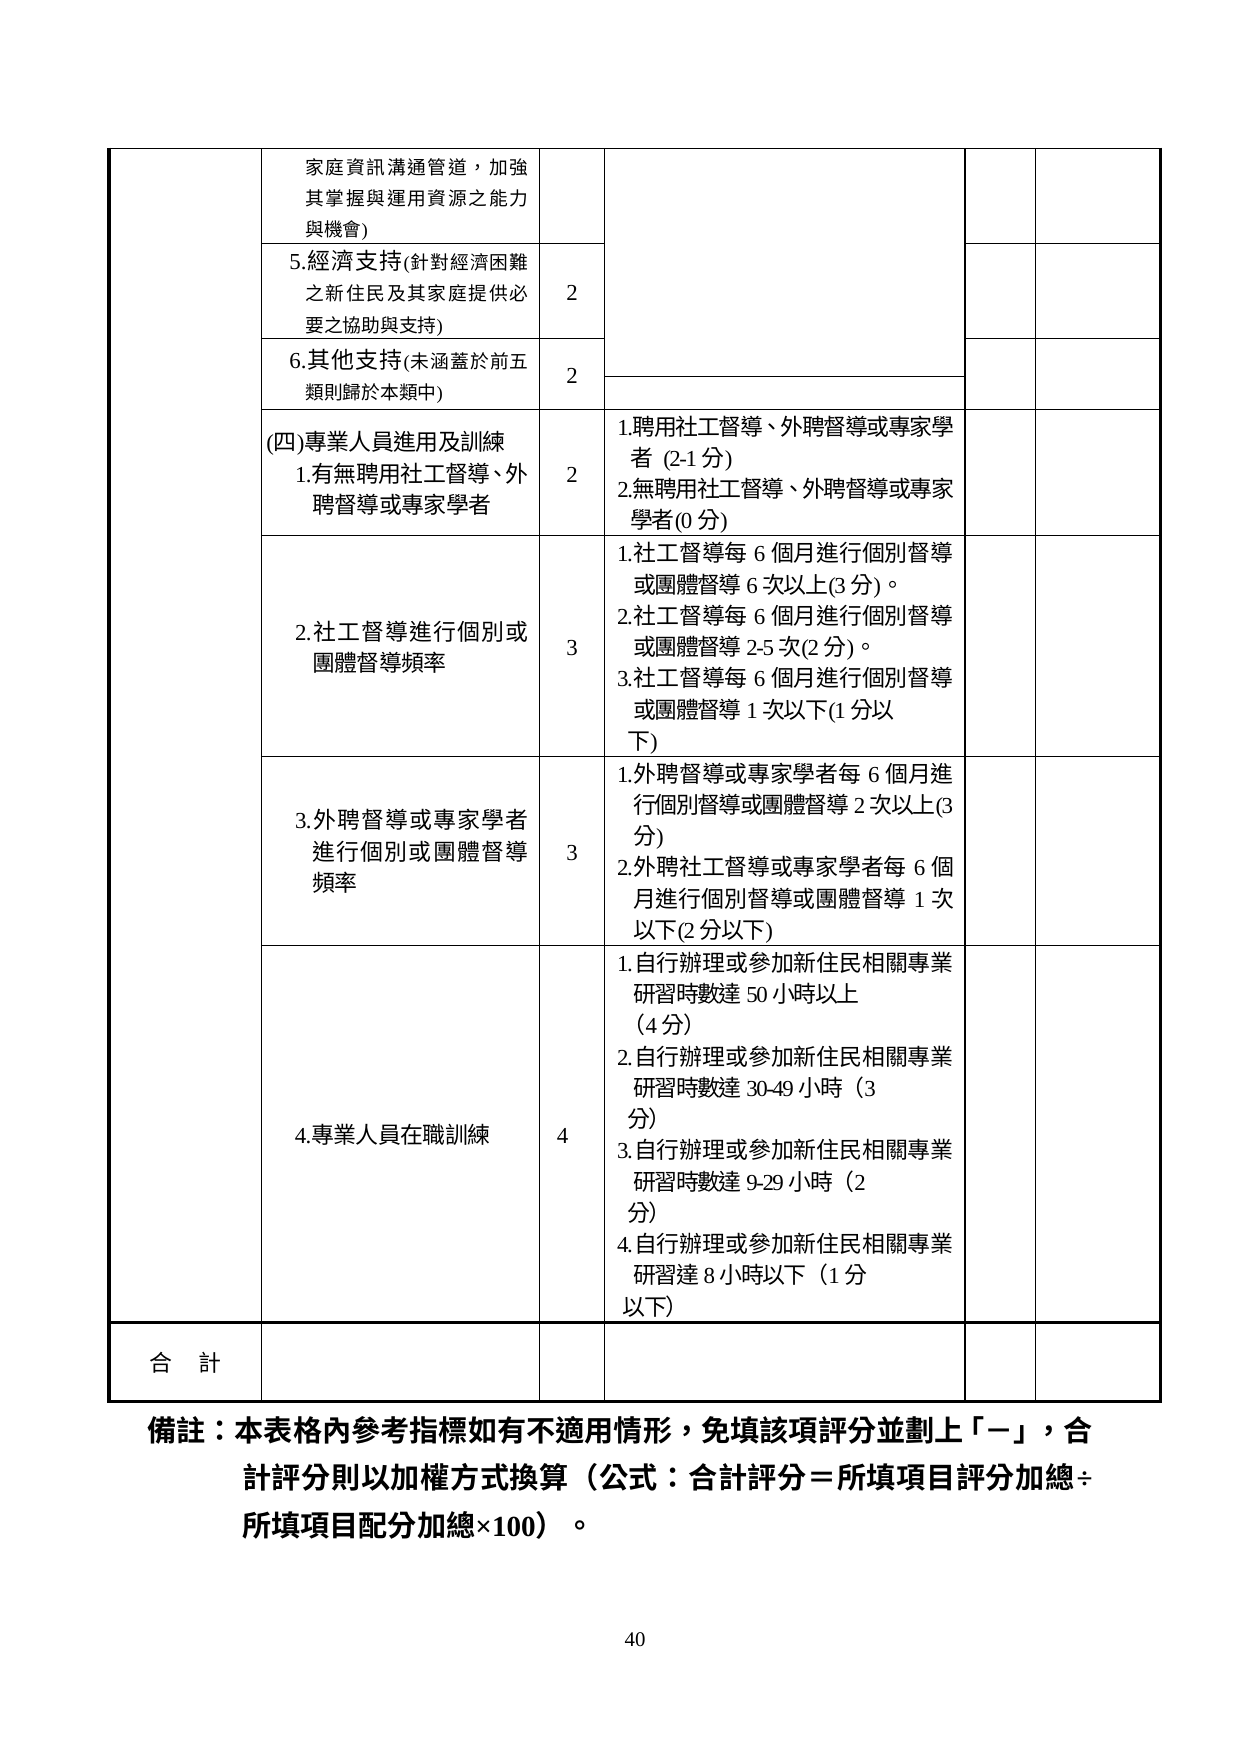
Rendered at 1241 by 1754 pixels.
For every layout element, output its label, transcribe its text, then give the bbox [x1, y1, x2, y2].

table_cell [540, 149, 604, 243]
table_cell [966, 536, 1035, 756]
table_cell [1036, 149, 1159, 243]
table_cell [966, 410, 1035, 535]
table_cell 2 [540, 410, 604, 535]
table_cell [605, 377, 964, 409]
table_cell 家庭資訊溝通管道，加強其掌握與運用資源之能力與機會) [262, 149, 539, 243]
table_cell [1036, 1324, 1159, 1399]
table_cell [1036, 946, 1159, 1321]
table_cell [605, 1324, 964, 1399]
table_cell 6.其他支持(未涵蓋於前五類則歸於本類中) [262, 339, 539, 409]
table_cell 3 [540, 536, 604, 756]
table_cell (四)專業人員進用及訓練 1.有無聘用社工督導、外聘督導或專家學者 [262, 410, 539, 535]
table_cell 3 [540, 757, 604, 944]
table_cell 合 計 [111, 1324, 261, 1399]
table_cell [1036, 410, 1159, 535]
table_cell 4 [540, 946, 604, 1321]
table_cell [605, 149, 964, 376]
table_cell 5.經濟支持(針對經濟困難之新住民及其家庭提供必要之協助與支持) [262, 244, 539, 338]
table_cell [540, 1324, 604, 1399]
table_cell 1.社工督導每6個月進行個別督導或團體督導6次以上(3分)。 2.社工督導每6個月進行個別督導或團體督導2-5次(2分)。 3.社工督導每6個月進行個別督導或團體督導1次以下(1分以 下) [605, 536, 964, 756]
table_cell [966, 1324, 1035, 1399]
table_cell 1.外聘督導或專家學者每6個月進行個別督導或團體督導2次以上(3分) 2.外聘社工督導或專家學者每6個月進行個別督導或團體督導1次以下(2分以下) [605, 757, 964, 944]
table_cell [111, 149, 261, 1321]
table_cell 3.外聘督導或專家學者進行個別或團體督導頻率 [262, 757, 539, 944]
table_cell 2 [540, 339, 604, 409]
table_cell [966, 757, 1035, 944]
table_cell [966, 946, 1035, 1321]
table_cell [1036, 757, 1159, 944]
table_cell [966, 339, 1035, 409]
table_cell [262, 1324, 539, 1399]
table_cell [966, 244, 1035, 338]
table_cell [1036, 536, 1159, 756]
table_cell 1.自行辦理或參加新住民相關專業研習時數達50小時以上 （4分） 2.自行辦理或參加新住民相關專業研習時數達30-49小時（3 分） 3.自行辦理或參加新住民相關專業研習時數達9-29小時（2 分） 4.自行辦理或參加新住民相關專業研習達8小時以下（1分 以下） [605, 946, 964, 1321]
table_cell 2 [540, 244, 604, 338]
table_cell [1036, 339, 1159, 409]
table_cell 1.聘用社工督導、外聘督導或專家學者 (2-1分) 2.無聘用社工督導、外聘督導或專家學者(0分) [605, 410, 964, 535]
table_cell 2.社工督導進行個別或團體督導頻率 [262, 536, 539, 756]
table_cell [966, 149, 1035, 243]
text 備註：本表格內參考指標如有不適用情形，免填該項評分並劃上「－」，合計評分則以加權方式換算（公式：合計評分＝所填項目評分加總÷所填項目配分加總×100）。 [140, 1403, 1092, 1546]
table_cell 4.專業人員在職訓練 [262, 946, 539, 1321]
table_cell [1036, 244, 1159, 338]
